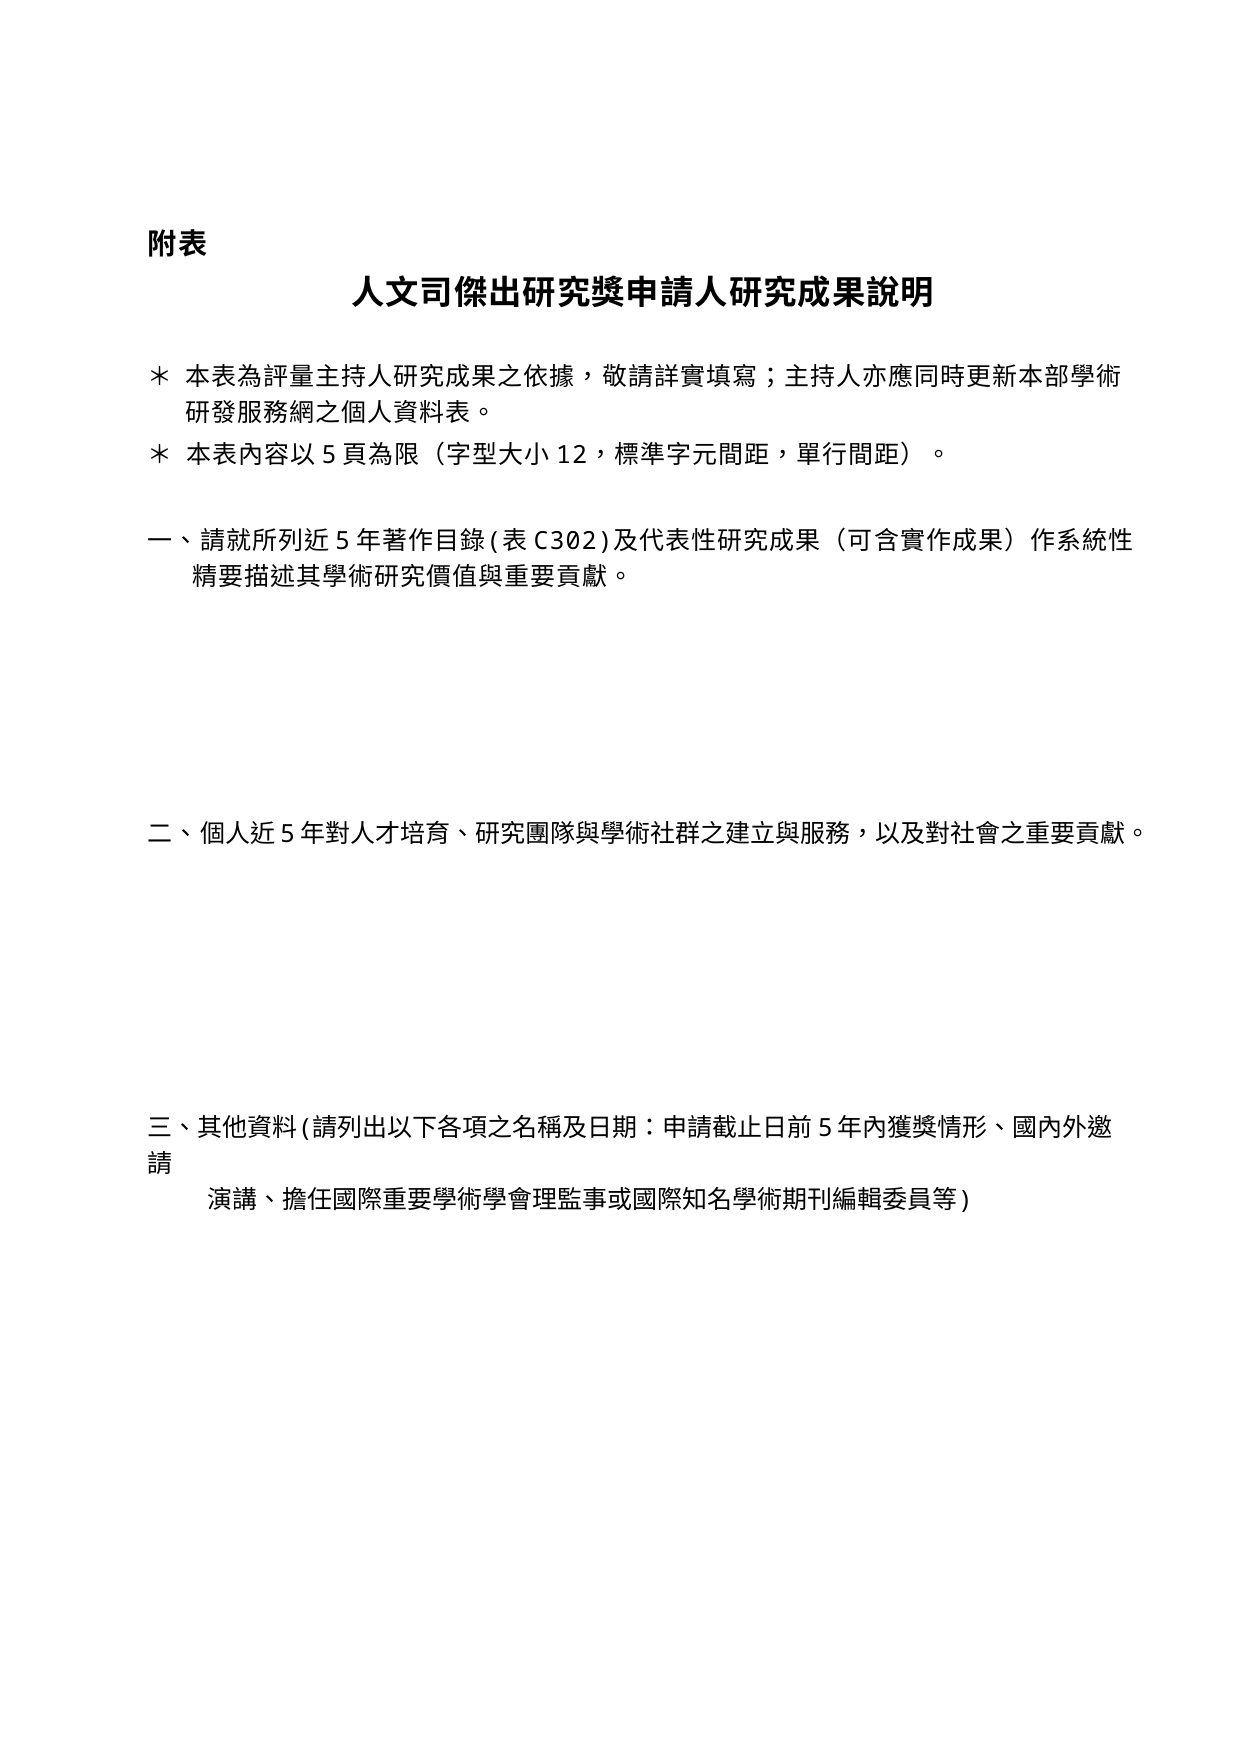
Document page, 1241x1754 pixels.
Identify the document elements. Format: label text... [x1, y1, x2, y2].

list 本表為評量主持人研究成果之依據，敬請詳實填寫；主持人亦應同時更新本部學術研發服務網之個人資料表。 [148, 357, 1137, 428]
list 本表內容以5頁為限（字型大小12，標準字元間距，單行間距）。 [148, 436, 1137, 471]
text 二、個人近5年對人才培育、研究團隊與學術社群之建立與服務，以及對社會之重要貢獻。 [148, 814, 1137, 850]
text 演講、擔任國際重要學術學會理監事或國際知名學術期刊編輯委員等) [148, 1180, 1137, 1216]
text 三、其他資料(請列出以下各項之名稱及日期：申請截止日前5年內獲獎情形、國內外邀請 [148, 1107, 1137, 1180]
text 附表 [148, 225, 1137, 262]
text 一、請就所列近5年著作目錄(表C302)及代表性研究成果（可含實作成果）作系統性精要描述其學術研究價值與重要貢獻。 [148, 521, 1137, 592]
text 人文司傑出研究獎申請人研究成果說明 [148, 275, 1137, 312]
